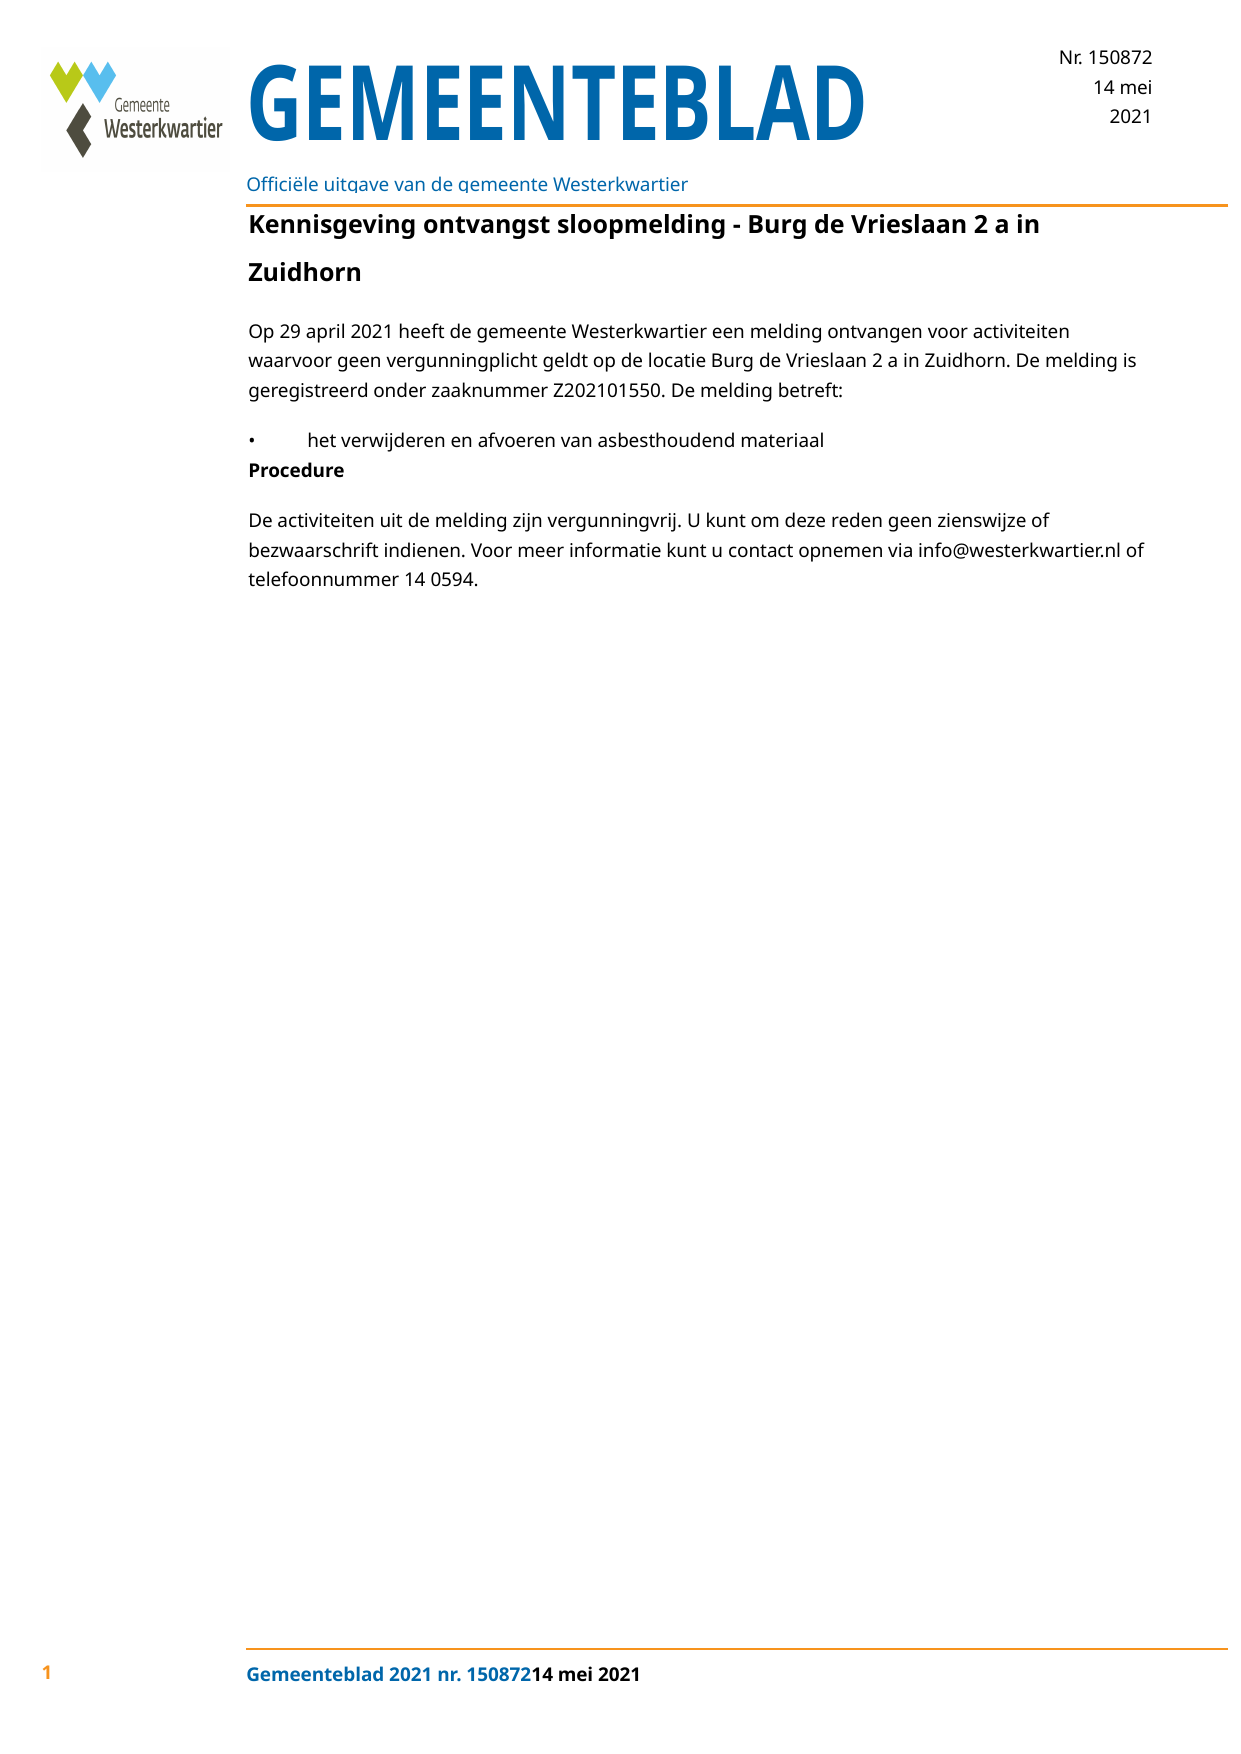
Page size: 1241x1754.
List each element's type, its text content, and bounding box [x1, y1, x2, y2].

text De activiteiten uit de melding zijn vergunningvrij. U kunt om deze reden geen zienswijze of bezwaarschrift indienen. Voor meer informatie kunt u contact opnemen via info@westerkwartier.nl of telefoonnummer 14 0594. [248, 507, 1152, 592]
text Procedure [248, 457, 1152, 483]
text Op 29 april 2021 heeft de gemeente Westerkwartier een melding ontvangen voor activiteiten waarvoor geen vergunningplicht geldt op de locatie Burg de Vrieslaan 2 a in Zuidhorn. De melding is geregistreerd onder zaaknummer Z202101550. De melding betreft: [248, 318, 1152, 403]
list het verwijderen en afvoeren van asbesthoudend materiaal [248, 427, 1152, 453]
picture [41, 47, 231, 172]
text Kennisgeving ontvangst sloopmelding - Burg de Vrieslaan 2 a in Zuidhorn [248, 207, 1152, 288]
